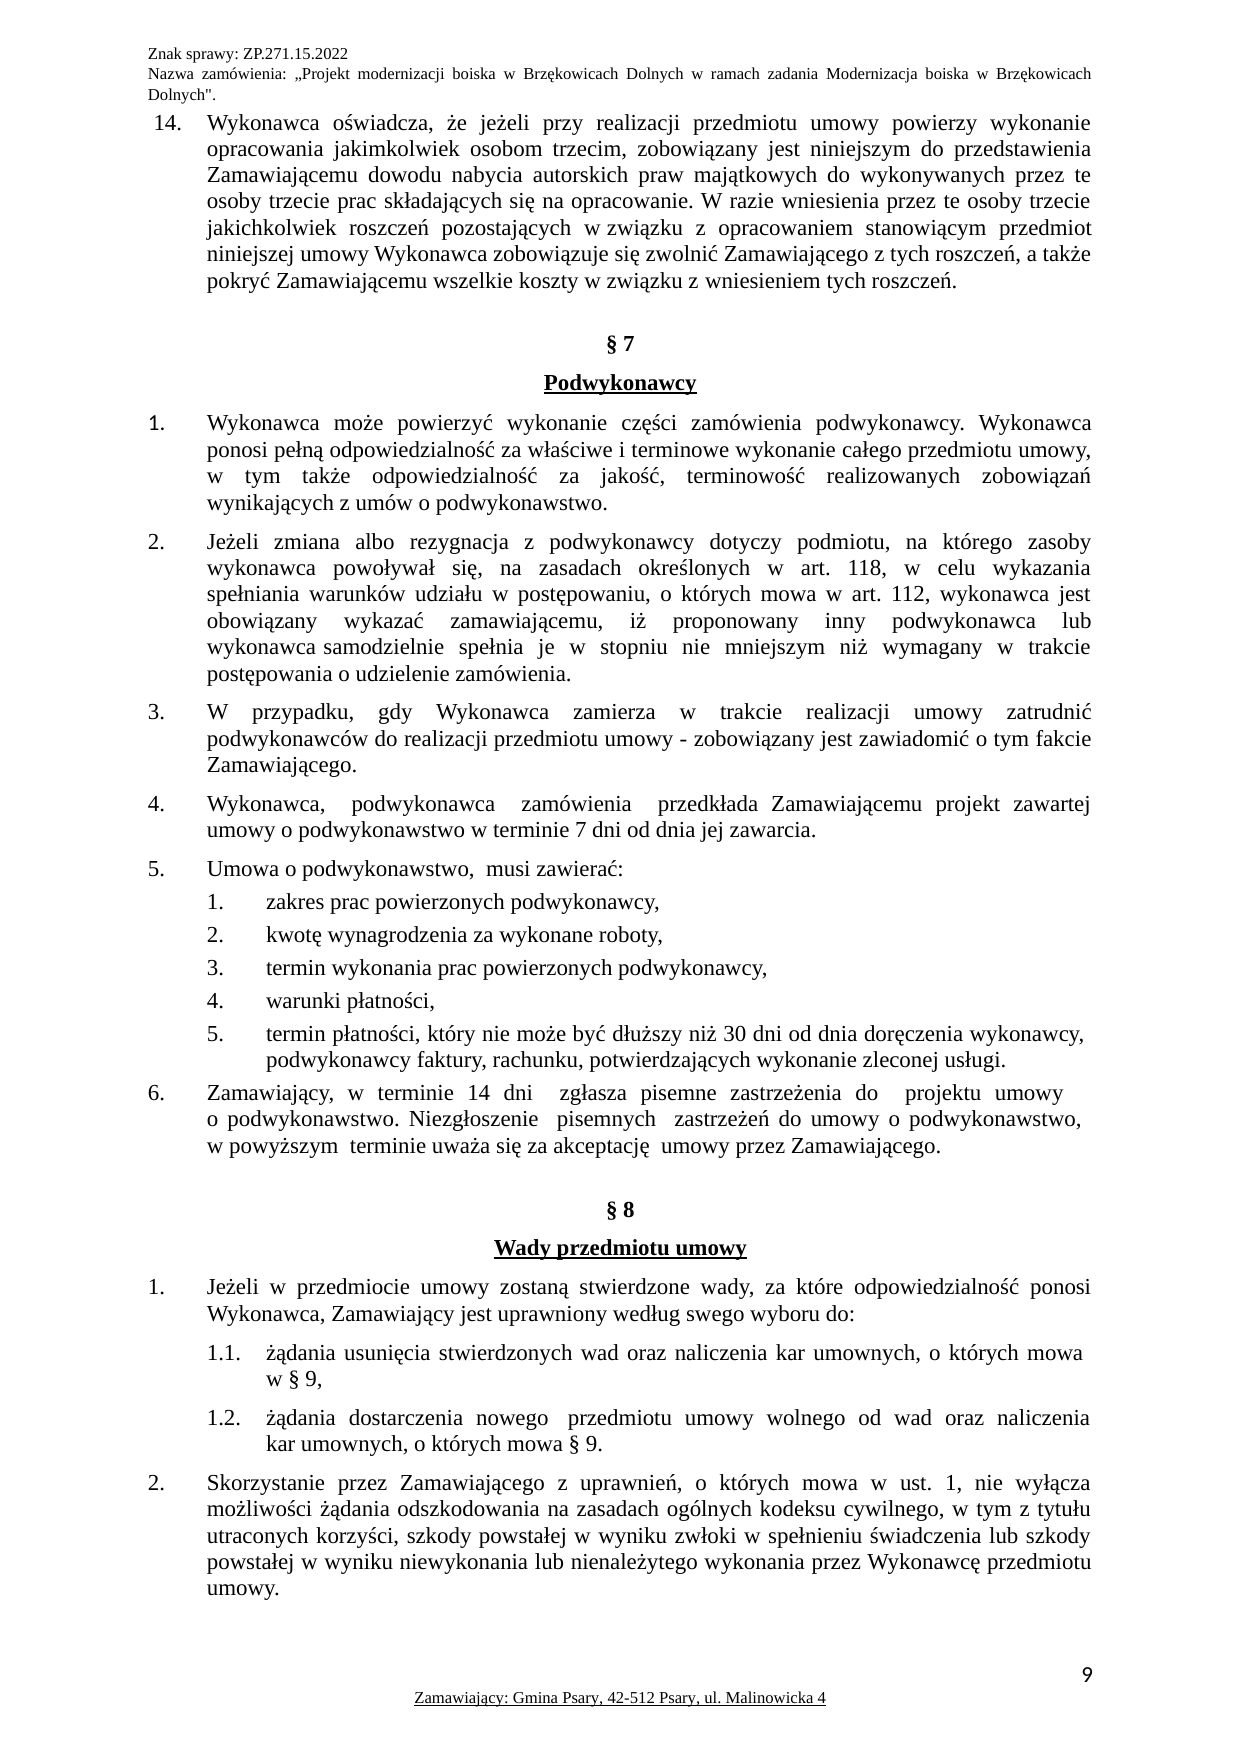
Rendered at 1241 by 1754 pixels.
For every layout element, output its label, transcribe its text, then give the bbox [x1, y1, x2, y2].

list Wykonawca oświadcza, że jeżeli przy realizacji przedmiotu umowy powierzy wykonanie opracowania jakimkolwiek osobom trzecim, zobowiązany jest niniejszym do przedstawienia Zamawiającemu dowodu nabycia autorskich praw majątkowych do wykonywanych przez te osoby trzecie prac składających się na opracowanie. W razie wniesienia przez te osoby trzecie jakichkolwiek roszczeń pozostających w związku z opracowaniem stanowiącym przedmiot niniejszej umowy Wykonawca zobowiązuje się zwolnić Zamawiającego z tych roszczeń, a także pokryć Zamawiającemu wszelkie koszty w związku z wniesieniem tych roszczeń. [148, 108, 1093, 293]
list Wykonawca może powierzyć wykonanie części zamówienia podwykonawcy. Wykonawca ponosi pełną odpowiedzialność za właściwe i terminowe wykonanie całego przedmiotu umowy, w tym także odpowiedzialność za jakość, terminowość realizowanych zobowiązań wynikających z umów o podwykonawstwo. [148, 408, 1093, 515]
text Podwykonawcy [148, 369, 1093, 396]
list żądania usunięcia stwierdzonych wad oraz naliczenia kar umownych, o których mowa w § 9, [207, 1338, 1093, 1391]
list Skorzystanie przez Zamawiającego z uprawnień, o których mowa w ust. 1, nie wyłącza możliwości żądania odszkodowania na zasadach ogólnych kodeksu cywilnego, w tym z tytułu utraconych korzyści, szkody powstałej w wyniku zwłoki w spełnieniu świadczenia lub szkody powstałej w wyniku niewykonania lub nienależytego wykonania przez Wykonawcę przedmiotu umowy. [148, 1469, 1093, 1601]
list kwotę wynagrodzenia za wykonane roboty, [207, 921, 1093, 947]
list żądania dostarczenia nowego przedmiotu umowy wolnego od wad oraz naliczenia kar umownych, o których mowa § 9. [207, 1404, 1093, 1456]
list zakres prac powierzonych podwykonawcy, [207, 888, 1093, 914]
list termin płatności, który nie może być dłuższy niż 30 dni od dnia doręczenia wykonawcy, podwykonawcy faktury, rachunku, potwierdzających wykonanie zleconej usługi. [207, 1020, 1093, 1072]
list termin wykonania prac powierzonych podwykonawcy, [207, 954, 1093, 980]
list Jeżeli w przedmiocie umowy zostaną stwierdzone wady, za które odpowiedzialność ponosi Wykonawca, Zamawiający jest uprawniony według swego wyboru do: [148, 1273, 1093, 1326]
list Umowa o podwykonawstwo, musi zawierać: [148, 855, 1093, 882]
list Jeżeli zmiana albo rezygnacja z podwykonawcy dotyczy podmiotu, na którego zasoby wykonawca powoływał się, na zasadach określonych w art. 118, w celu wykazania spełniania warunków udziału w postępowaniu, o których mowa w art. 112, wykonawca jest obowiązany wykazać zamawiającemu, iż proponowany inny podwykonawca lub wykonawca samodzielnie spełnia je w stopniu nie mniejszym niż wymagany w trakcie postępowania o udzielenie zamówienia. [148, 528, 1093, 686]
subtitle Wady przedmiotu umowy [148, 1234, 1093, 1261]
list warunki płatności, [207, 987, 1093, 1013]
list Wykonawca, podwykonawca zamówienia przedkłada Zamawiającemu projekt zawartej umowy o podwykonawstwo w terminie 7 dni od dnia jej zawarcia. [148, 790, 1093, 843]
text § 8 [148, 1196, 1093, 1222]
text § 7 [148, 331, 1093, 357]
list Zamawiający, w terminie 14 dni zgłasza pisemne zastrzeżenia do projektu umowy o podwykonawstwo. Niezgłoszenie pisemnych zastrzeżeń do umowy o podwykonawstwo, w powyższym terminie uważa się za akceptację umowy przez Zamawiającego. [148, 1079, 1093, 1158]
list W przypadku, gdy Wykonawca zamierza w trakcie realizacji umowy zatrudnić podwykonawców do realizacji przedmiotu umowy - zobowiązany jest zawiadomić o tym fakcie Zamawiającego. [148, 698, 1093, 777]
